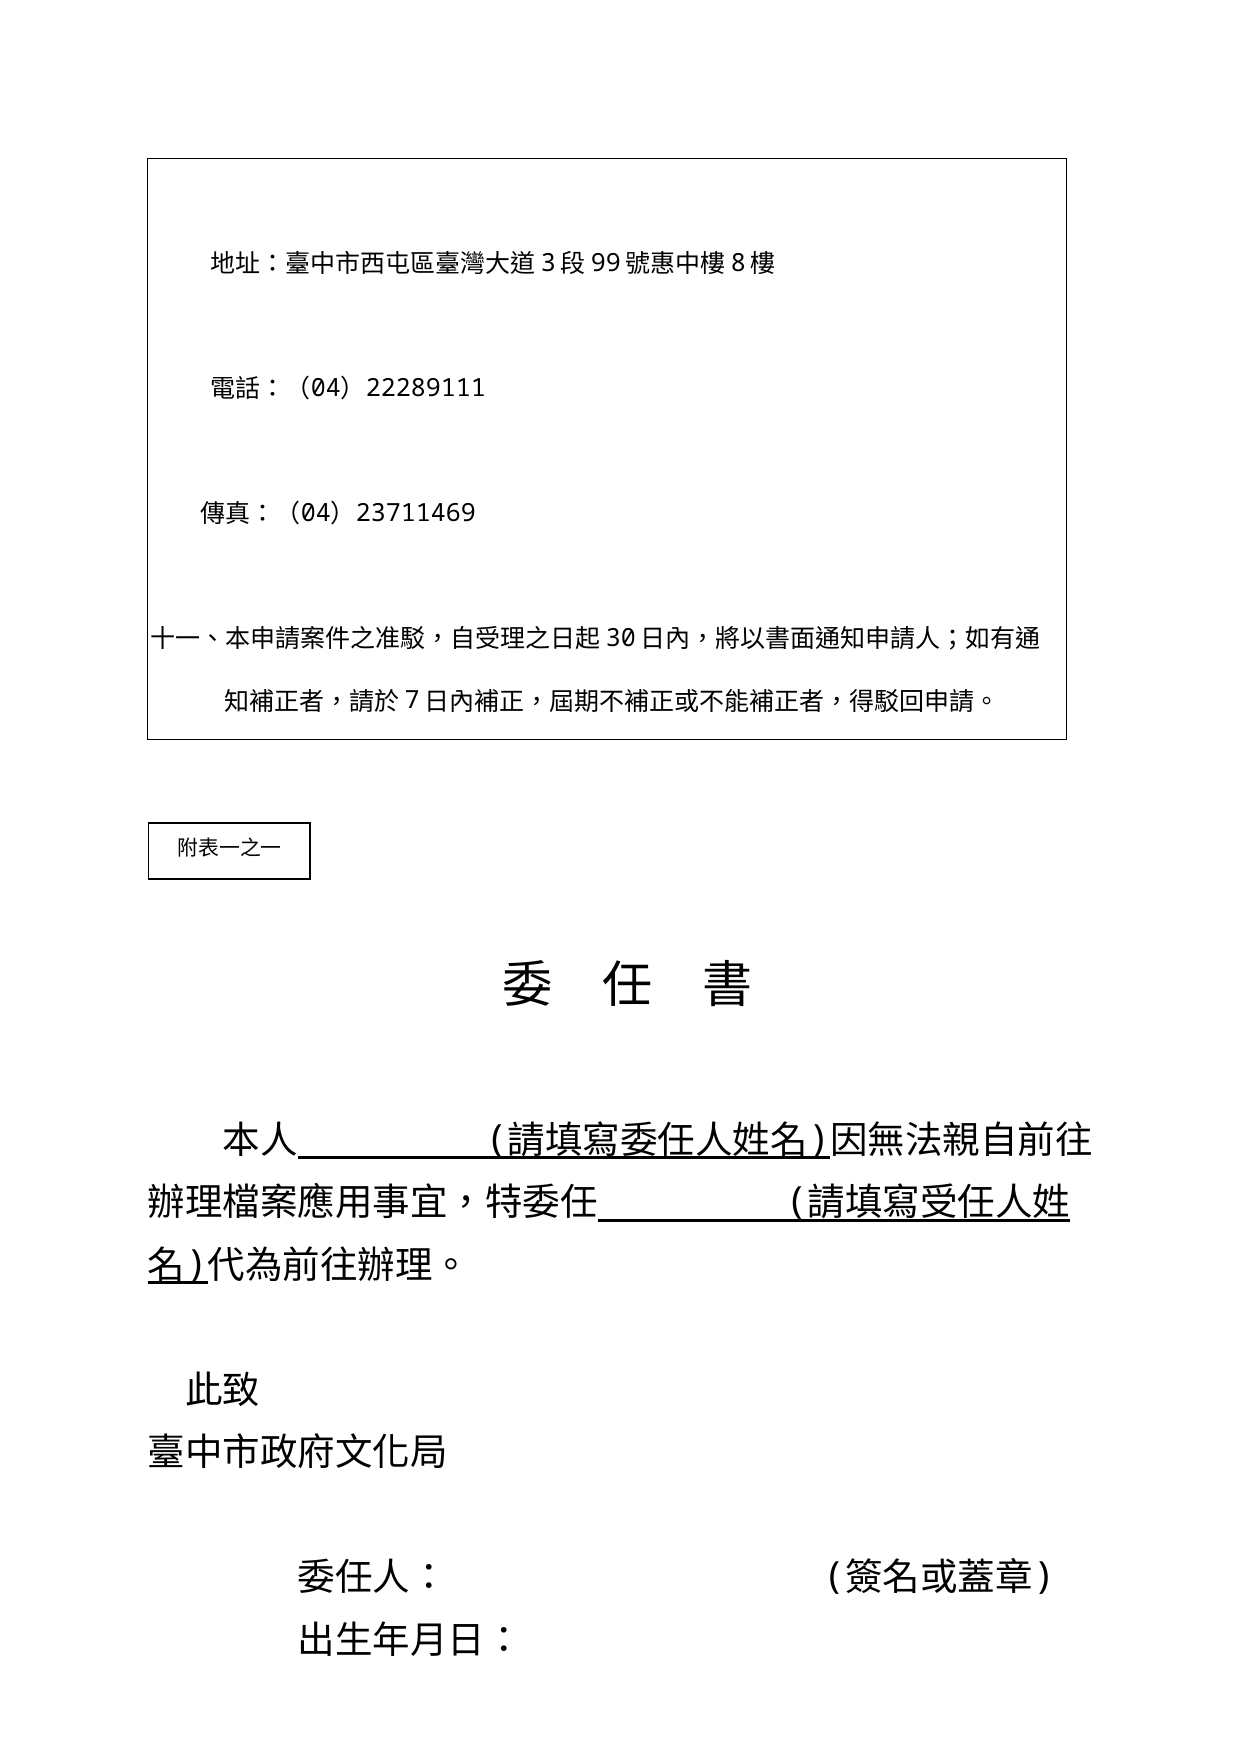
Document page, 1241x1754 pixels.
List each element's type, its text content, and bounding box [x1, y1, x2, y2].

subtitle 委 任 書 [148, 908, 1107, 1033]
subtitle 臺中市政府文化局 [148, 1408, 1107, 1470]
subtitle 出生年月日： [148, 1595, 1107, 1658]
subtitle 本人 (請填寫委任人姓名)因無法親自前往辦理檔案應用事宜，特委任 (請填寫受任人姓名)代為前往辦理。 [148, 1095, 1107, 1283]
subtitle [149, 824, 309, 878]
subtitle 委任人： (簽名或蓋章) [148, 1533, 1107, 1595]
subtitle 此致 [148, 1345, 1107, 1408]
table_header 地址：臺中市西屯區臺灣大道3段99號惠中樓8樓 電話：（04）22289111 傳真：（04）23711469 十一、本申請案件之准駁，自受理之日起30日內，將以書面通知申請人；如有通知補正者，請於7日內補正，屆期不補正或不能補正者，得駁回申請。 [148, 159, 1066, 739]
text 附表一之一 [164, 831, 294, 861]
